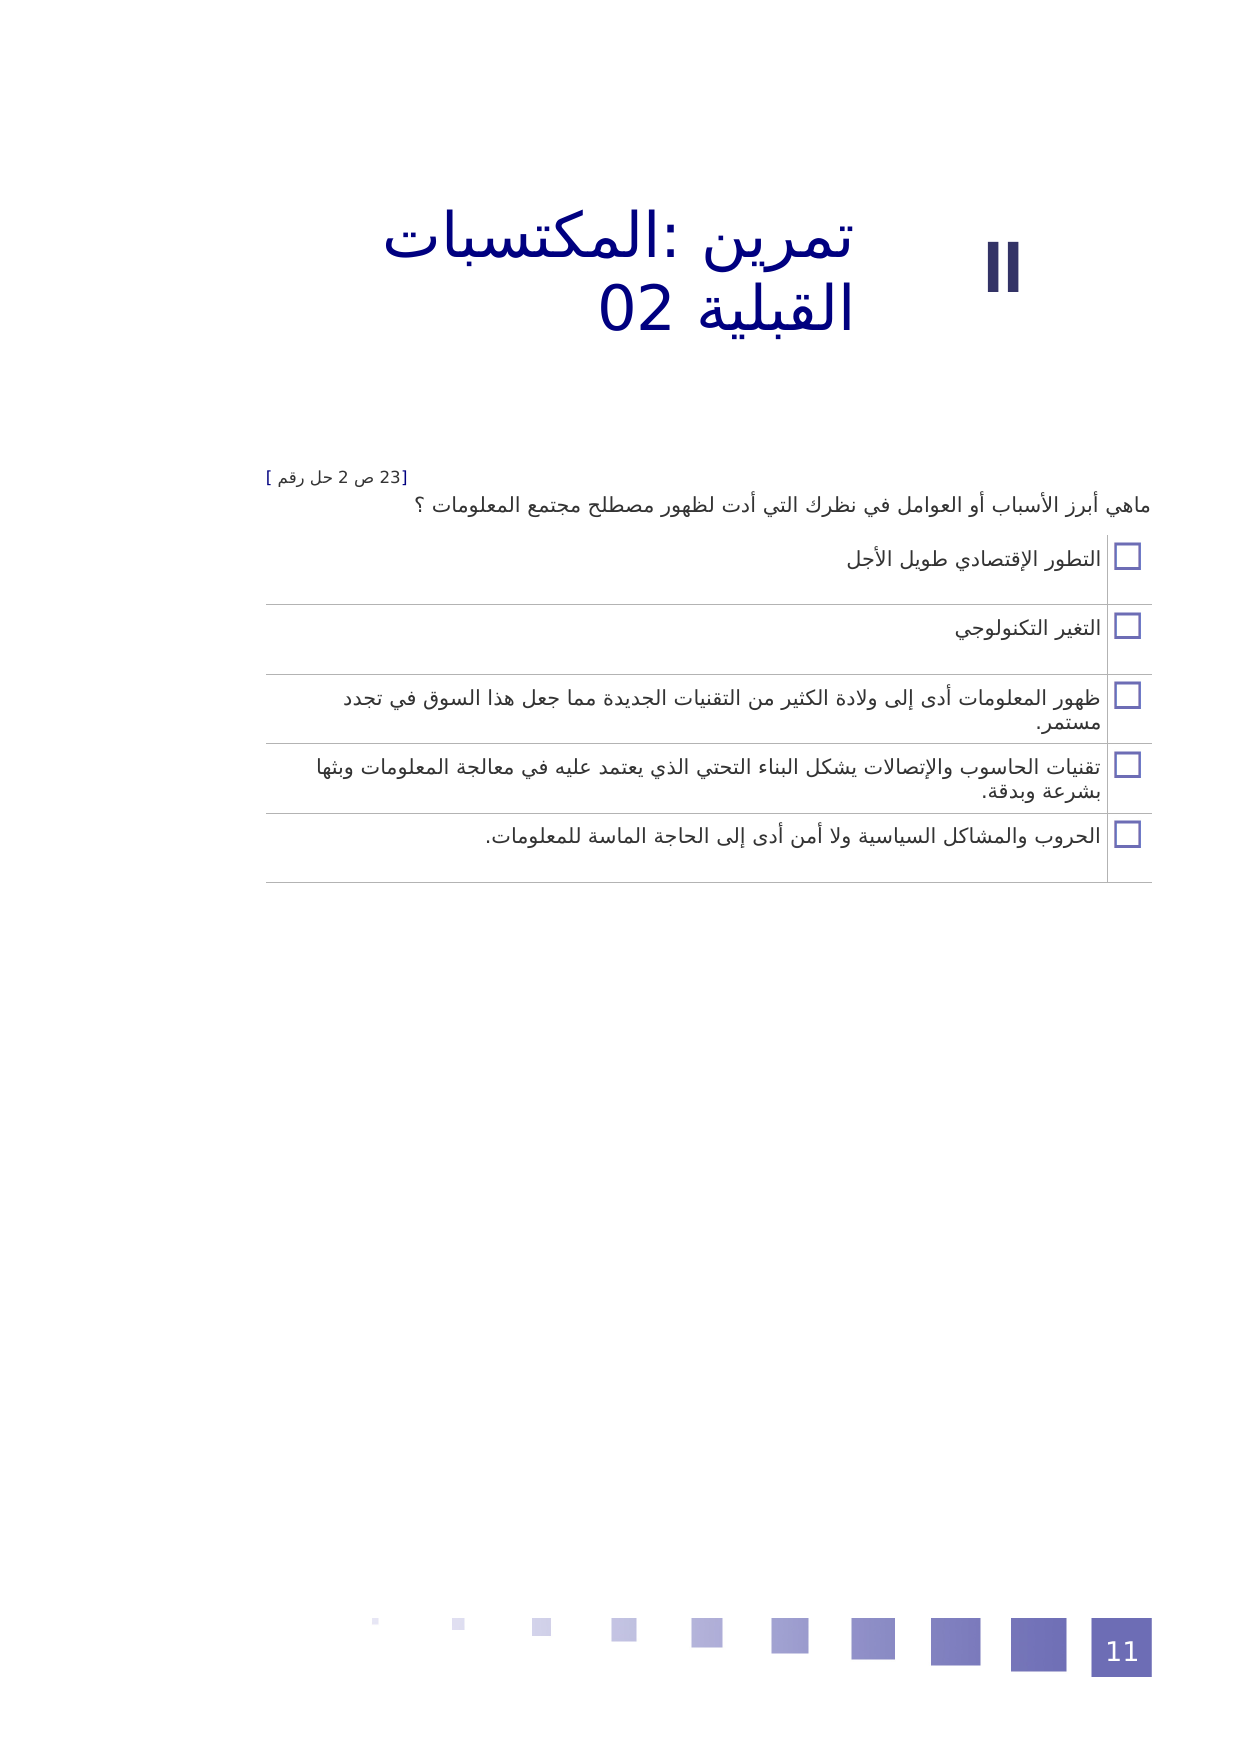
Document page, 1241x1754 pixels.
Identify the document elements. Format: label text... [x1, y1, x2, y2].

text II [903, 227, 1104, 308]
table_cell تقنيات الحاسوب والإتصالات يشكل البناء التحتي الذي يعتمد عليه في معالجة المعلومات وبثها بشرعة وبدقة. [266, 744, 1107, 813]
table_cell [1108, 675, 1152, 743]
text [23 ص 2 حل رقم ] [266, 468, 1152, 487]
table_header [1108, 535, 1152, 604]
title II-تمرين :المكتسبات القبلية 02 [213, 199, 856, 345]
table_cell التغير التكنولوجي [266, 605, 1107, 674]
text ماهي أبرز الأسباب أو العوامل في نظرك التي أدت لظهور مصطلح مجتمع المعلومات ؟ [266, 493, 1152, 517]
table_cell ظهور المعلومات أدى إلى ولادة الكثير من التقنيات الجديدة مما جعل هذا السوق في تجدد مستمر. [266, 675, 1107, 743]
table_cell [1108, 814, 1152, 882]
table_cell [1108, 744, 1152, 813]
table_header التطور الإقتصادي طويل الأجل [266, 535, 1107, 604]
table_cell [1108, 605, 1152, 674]
picture [1113, 610, 1143, 640]
picture [1113, 749, 1143, 779]
picture [177, 1618, 1152, 1677]
picture [1113, 540, 1143, 571]
picture [1113, 679, 1143, 710]
picture [1113, 818, 1143, 849]
table_cell الحروب والمشاكل السياسية ولا أمن أدى إلى الحاجة الماسة للمعلومات. [266, 814, 1107, 882]
